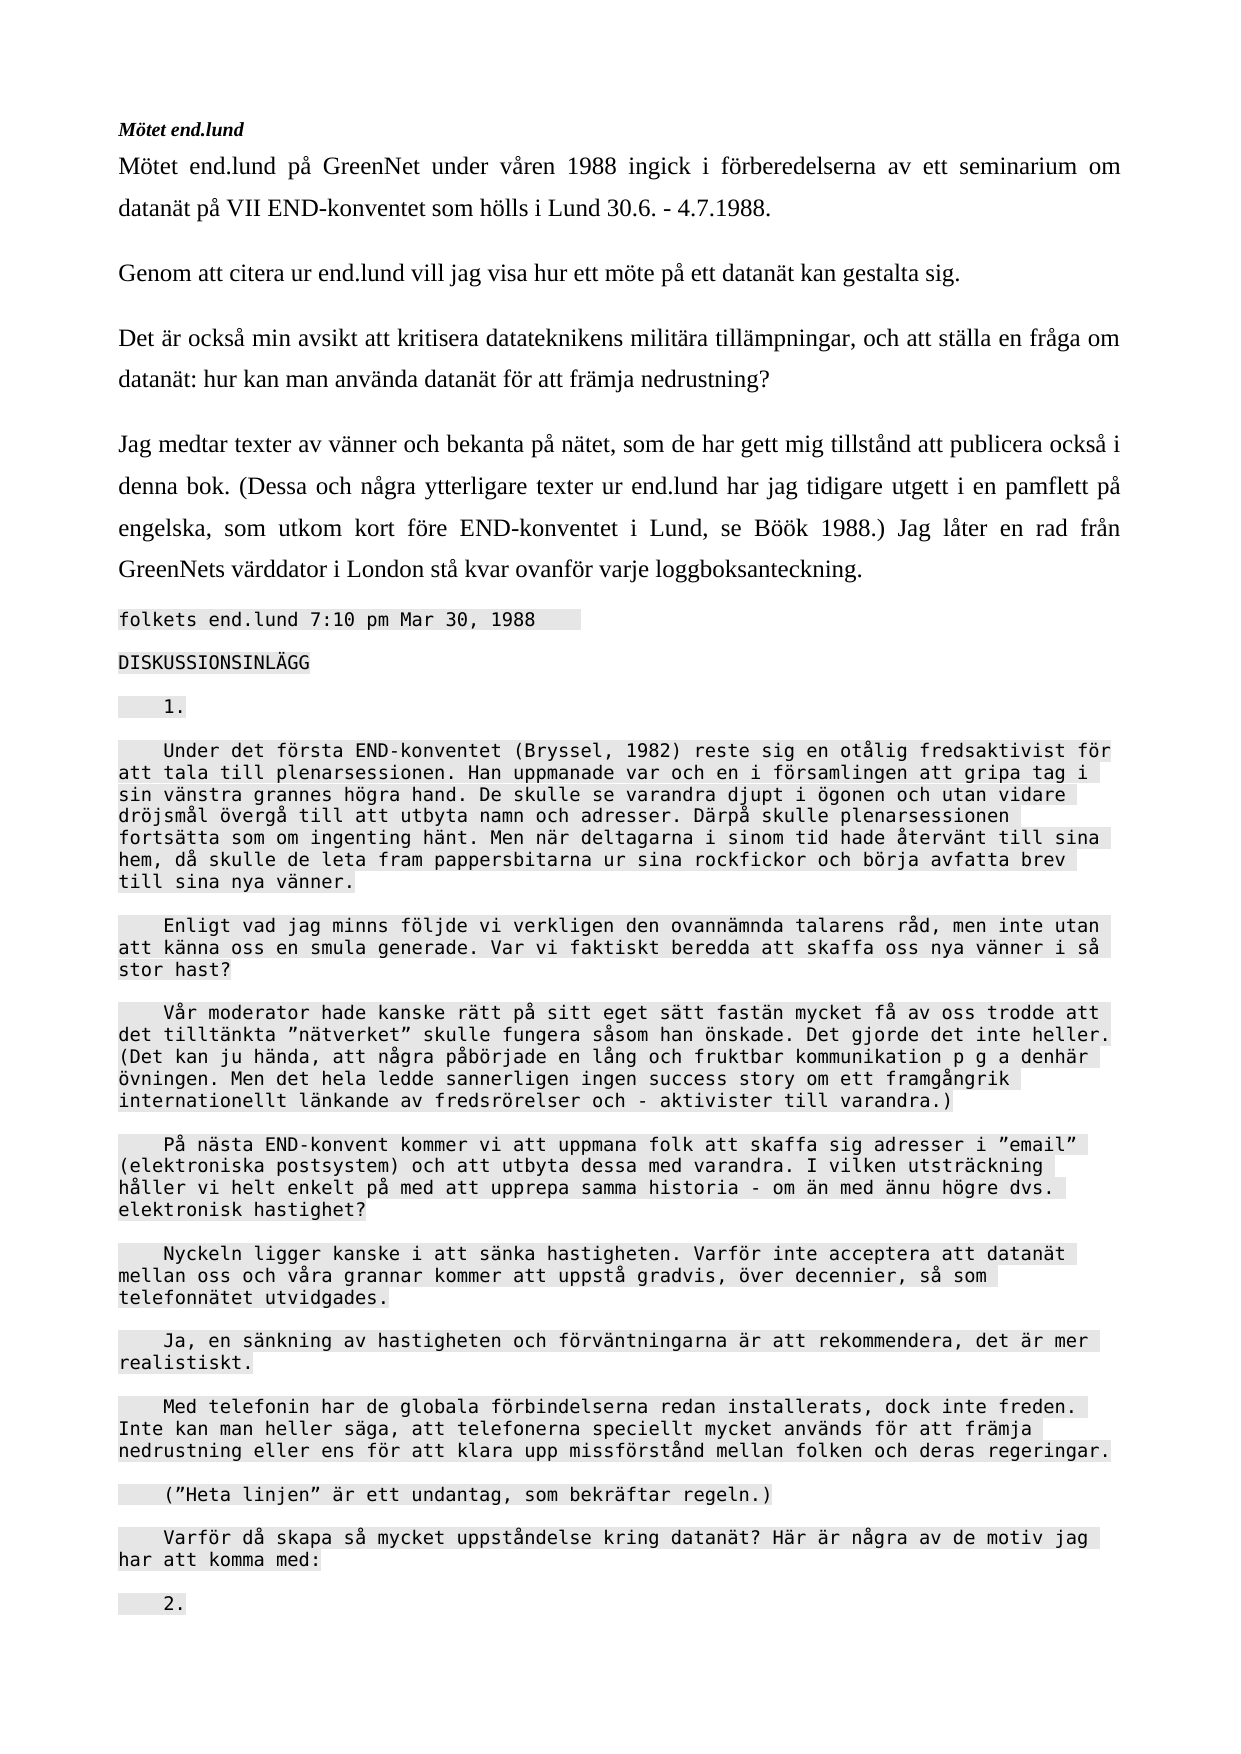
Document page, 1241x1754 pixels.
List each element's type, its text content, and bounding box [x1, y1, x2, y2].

text Enligt vad jag minns följde vi verkligen den ovannämnda talarens råd, men inte utan att känna oss en smula generade. Var vi faktiskt beredda att skaffa oss nya vänner i så stor hast? [118, 915, 1122, 980]
text 1. [186, 696, 1122, 718]
text Det är också min avsikt att kritisera datateknikens militära tillämpningar, och att ställa en fråga om datanät: hur kan man använda datanät för att främja nedrustning? [118, 324, 1122, 393]
text Mötet end.lund på GreenNet under våren 1988 ingick i förberedelserna av ett seminarium om datanät på VII END-konventet som hölls i Lund 30.6. - 4.7.1988. [118, 152, 1122, 221]
text Varför då skapa så mycket uppståndelse kring datanät? Här är några av de motiv jag har att komma med: [321, 1527, 1122, 1571]
text (”Heta linjen” är ett undantag, som bekräftar regeln.) [118, 1483, 1122, 1505]
text Vår moderator hade kanske rätt på sitt eget sätt fastän mycket få av oss trodde att det tilltänkta ”nätverket” skulle fungera såsom han önskade. Det gjorde det inte heller. (Det kan ju hända, att några påbörjade en lång och fruktbar kommunikation p g a denhär övningen. Men det hela ledde sannerligen ingen success story om ett framgångrik internationellt länkande av fredsrörelser och - aktivister till varandra.) [953, 1002, 1122, 1112]
text Jag medtar texter av vänner och bekanta på nätet, som de har gett mig tillstånd att publicera också i denna bok. (Dessa och några ytterligare texter ur end.lund har jag tidigare utgett i en pamflett på engelska, som utkom kort före END-konventet i Lund, se Böök 1988.) Jag låter en rad från GreenNets värddator i London stå kvar ovanför varje loggboksanteckning. [118, 431, 1122, 583]
text 2. [186, 1593, 1122, 1615]
text Ja, en sänkning av hastigheten och förväntningarna är att rekommendera, det är mer realistiskt. [253, 1330, 1122, 1374]
text folkets end.lund 7:10 pm Mar 30, 1988 [118, 608, 1122, 630]
text Nyckeln ligger kanske i att sänka hastigheten. Varför inte acceptera att datanät mellan oss och våra grannar kommer att uppstå gradvis, över decennier, så som telefonnätet utvidgades. [389, 1243, 1122, 1308]
text På nästa END-konvent kommer vi att uppmana folk att skaffa sig adresser i ”email” (elektroniska postsystem) och att utbyta dessa med varandra. I vilken utsträckning håller vi helt enkelt på med att upprepa samma historia - om än med ännu högre dvs. elektronisk hastighet? [118, 1133, 1122, 1221]
text Med telefonin har de globala förbindelserna redan installerats, dock inte freden. Inte kan man heller säga, att telefonerna speciellt mycket används för att främja nedrustning eller ens för att klara upp missförstånd mellan folken och deras regeringar. [1043, 1396, 1122, 1462]
text Under det första END-konventet (Bryssel, 1982) reste sig en otålig fredsaktivist för att tala till plenarsessionen. Han uppmanade var och en i församlingen att gripa tag i sin vänstra grannes högra hand. De skulle se varandra djupt i ögonen och utan vidare dröjsmål övergå till att utbyta namn och adresser. Därpå skulle plenarsessionen fortsätta som om ingenting hänt. Men när deltagarna i sinom tid hade återvänt till sina hem, då skulle de leta fram pappersbitarna ur sina rockfickor och börja avfatta brev till sina nya vänner. [118, 740, 1122, 893]
text Genom att citera ur end.lund vill jag visa hur ett möte på ett datanät kan gestalta sig. [118, 259, 1122, 286]
subtitle Mötet end.lund [118, 118, 1122, 140]
text DISKUSSIONSINLÄGG [310, 652, 1122, 674]
